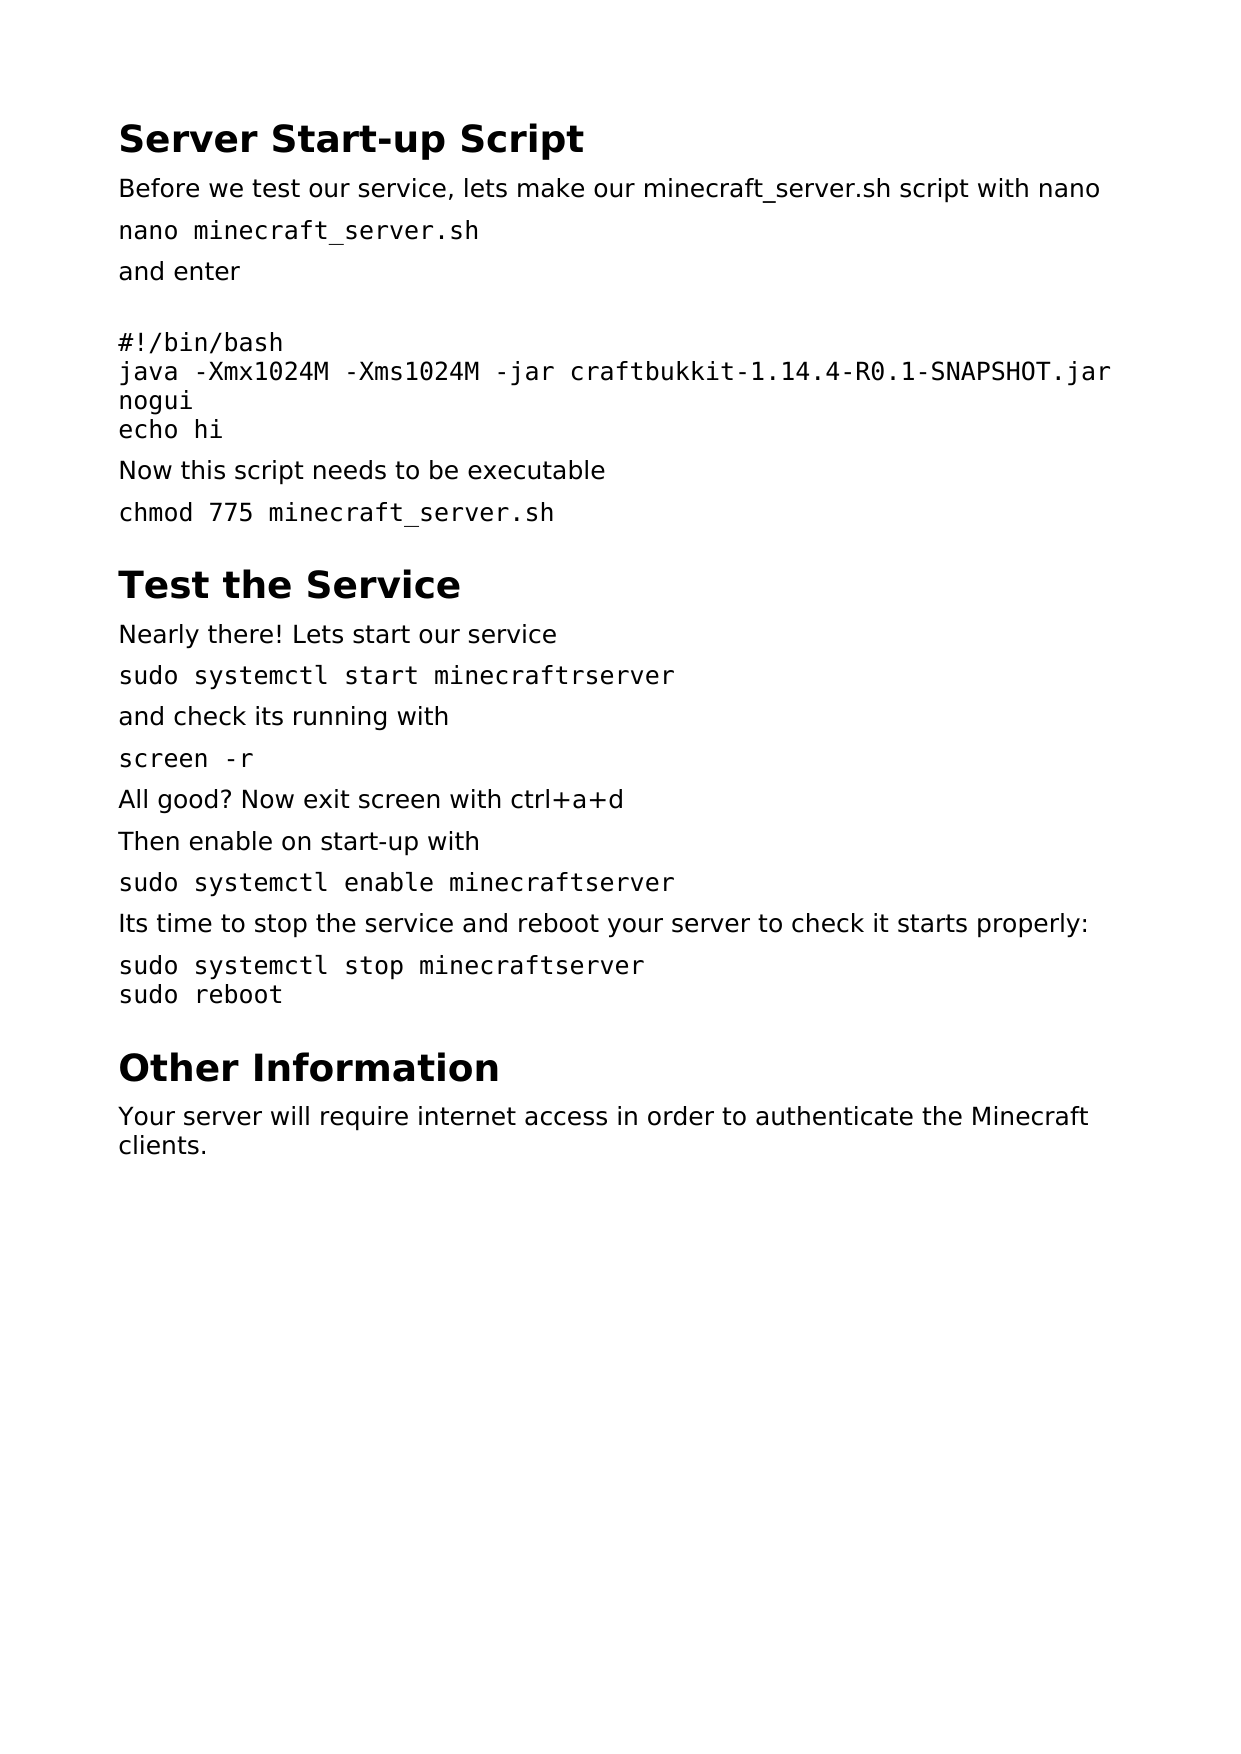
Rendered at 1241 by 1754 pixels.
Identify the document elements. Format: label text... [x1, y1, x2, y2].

subtitle Server Start-up Script [118, 118, 1122, 162]
text #!/bin/bash java -Xmx1024M -Xms1024M -jar craftbukkit-1.14.4-R0.1-SNAPSHOT.jar nogui echo hi [118, 298, 1122, 444]
text screen -r [118, 744, 1122, 773]
text Now this script needs to be executable [118, 456, 1122, 485]
text Before we test our service, lets make our minecraft_server.sh script with nano [118, 174, 1122, 203]
subtitle Other Information [118, 1046, 1122, 1090]
text Nearly there! Lets start our service [118, 620, 1122, 649]
text Your server will require internet access in order to authenticate the Minecraft clients. [118, 1102, 1122, 1161]
text sudo systemctl stop minecraftserver sudo reboot [118, 951, 1122, 1009]
text nano minecraft_server.sh [118, 216, 1122, 245]
subtitle Test the Service [118, 564, 1122, 607]
text and enter [118, 257, 1122, 286]
text All good? Now exit screen with ctrl+a+d [118, 785, 1122, 814]
text Then enable on start-up with [118, 827, 1122, 856]
text sudo systemctl start minecraftrserver [118, 662, 1122, 691]
text and check its running with [118, 702, 1122, 732]
text Its time to stop the service and reboot your server to check it starts properly: [118, 909, 1122, 938]
text sudo systemctl enable minecraftserver [118, 868, 1122, 898]
text chmod 775 minecraft_server.sh [118, 498, 1122, 527]
